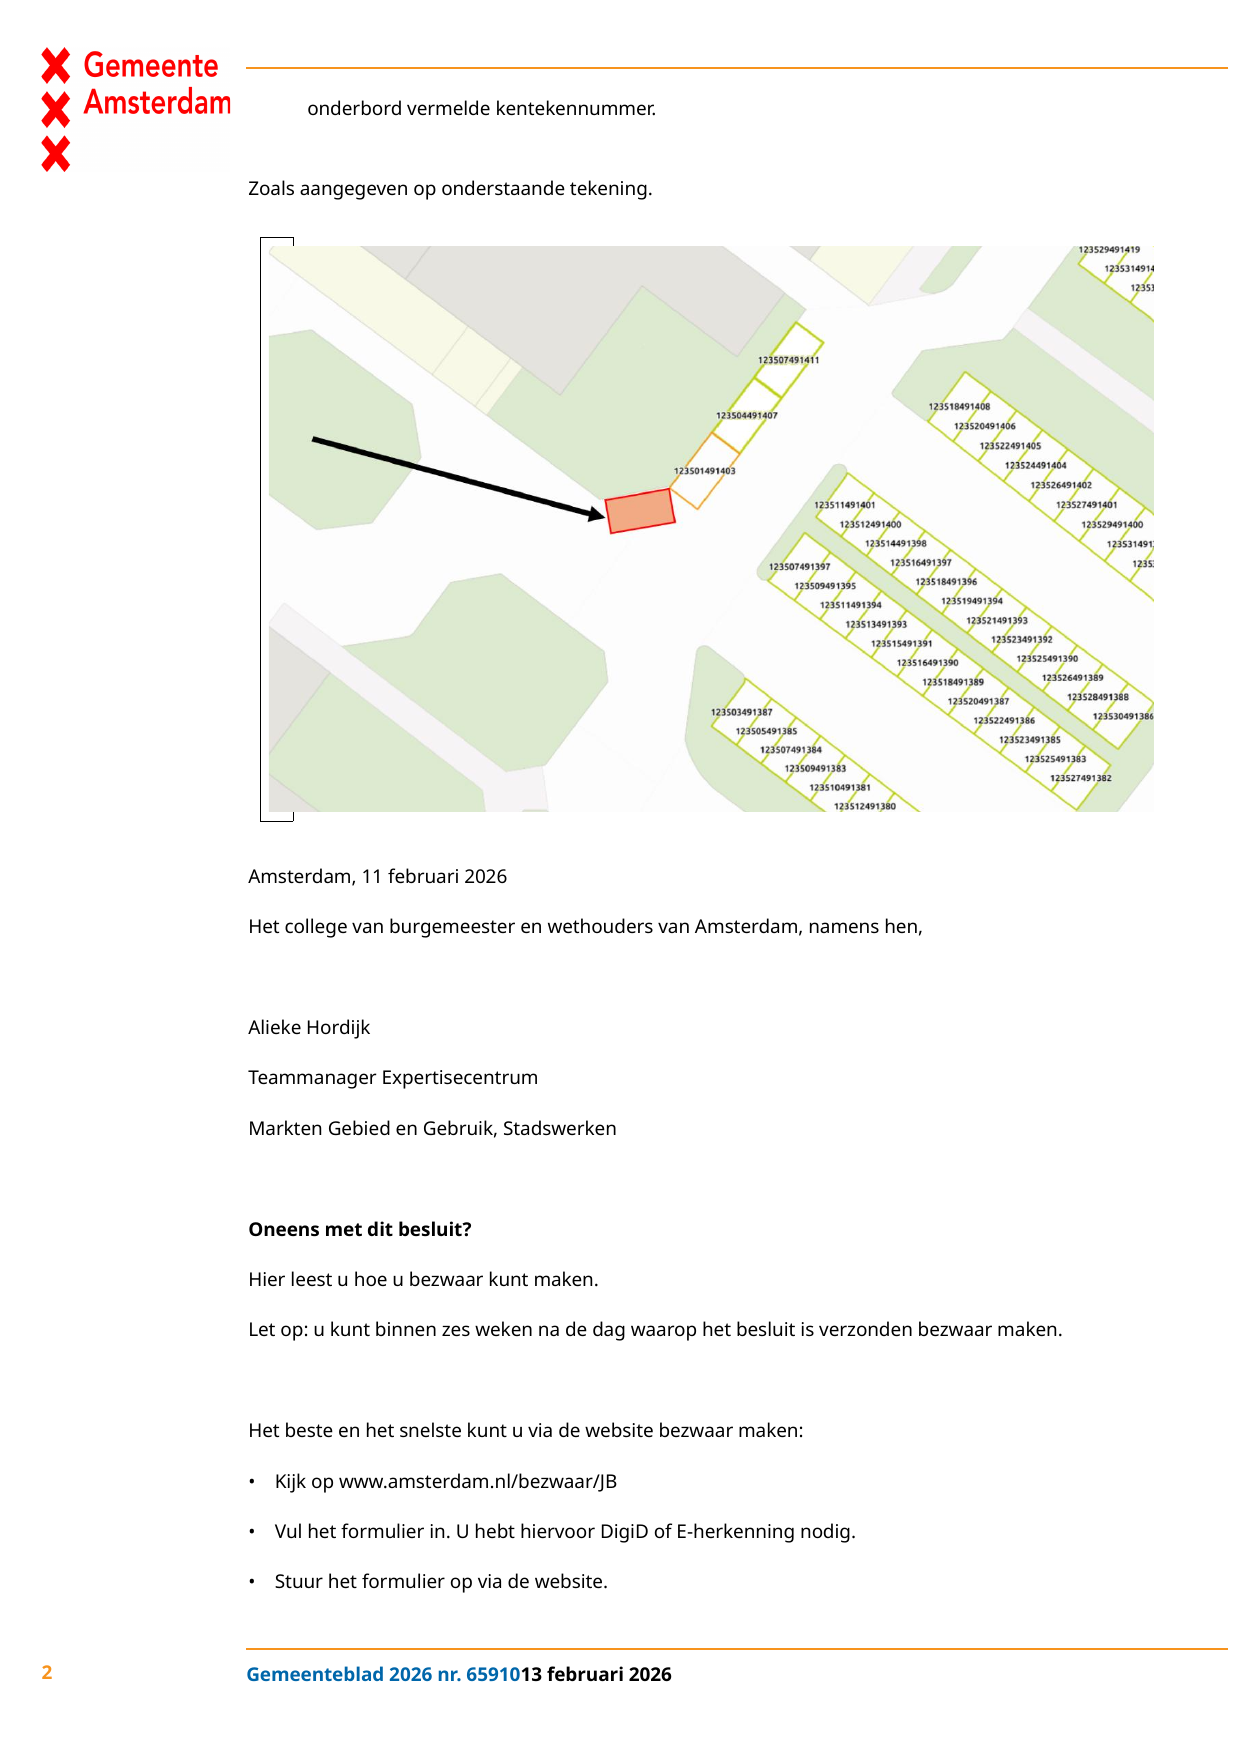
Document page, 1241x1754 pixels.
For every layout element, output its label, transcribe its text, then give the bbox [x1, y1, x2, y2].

text Het college van burgemeester en wethouders van Amsterdam, namens hen, [248, 913, 1152, 939]
text Het beste en het snelste kunt u via de website bezwaar maken: [248, 1417, 1152, 1443]
picture [268, 246, 1154, 812]
text Oneens met dit besluit? [248, 1216, 1152, 1242]
text • Vul het formulier in. U hebt hiervoor DigiD of E-herkenning nodig. [248, 1518, 1152, 1544]
picture [41, 47, 231, 172]
list onderbord vermelde kentekennummer. [248, 95, 1152, 121]
text Markten Gebied en Gebruik, Stadswerken [248, 1115, 1152, 1141]
text Teammanager Expertisecentrum [248, 1064, 1152, 1090]
text Alieke Hordijk [248, 1014, 1152, 1040]
text • Stuur het formulier op via de website. [248, 1569, 1152, 1594]
text Amsterdam, 11 februari 2026 [248, 863, 1152, 889]
text • Kijk op www.amsterdam.nl/bezwaar/JB [248, 1468, 1152, 1494]
text Hier leest u hoe u bezwaar kunt maken. [248, 1266, 1152, 1292]
text Zoals aangegeven op onderstaande tekening. [248, 175, 1152, 201]
text Let op: u kunt binnen zes weken na de dag waarop het besluit is verzonden bezwaar maken. [248, 1317, 1152, 1342]
